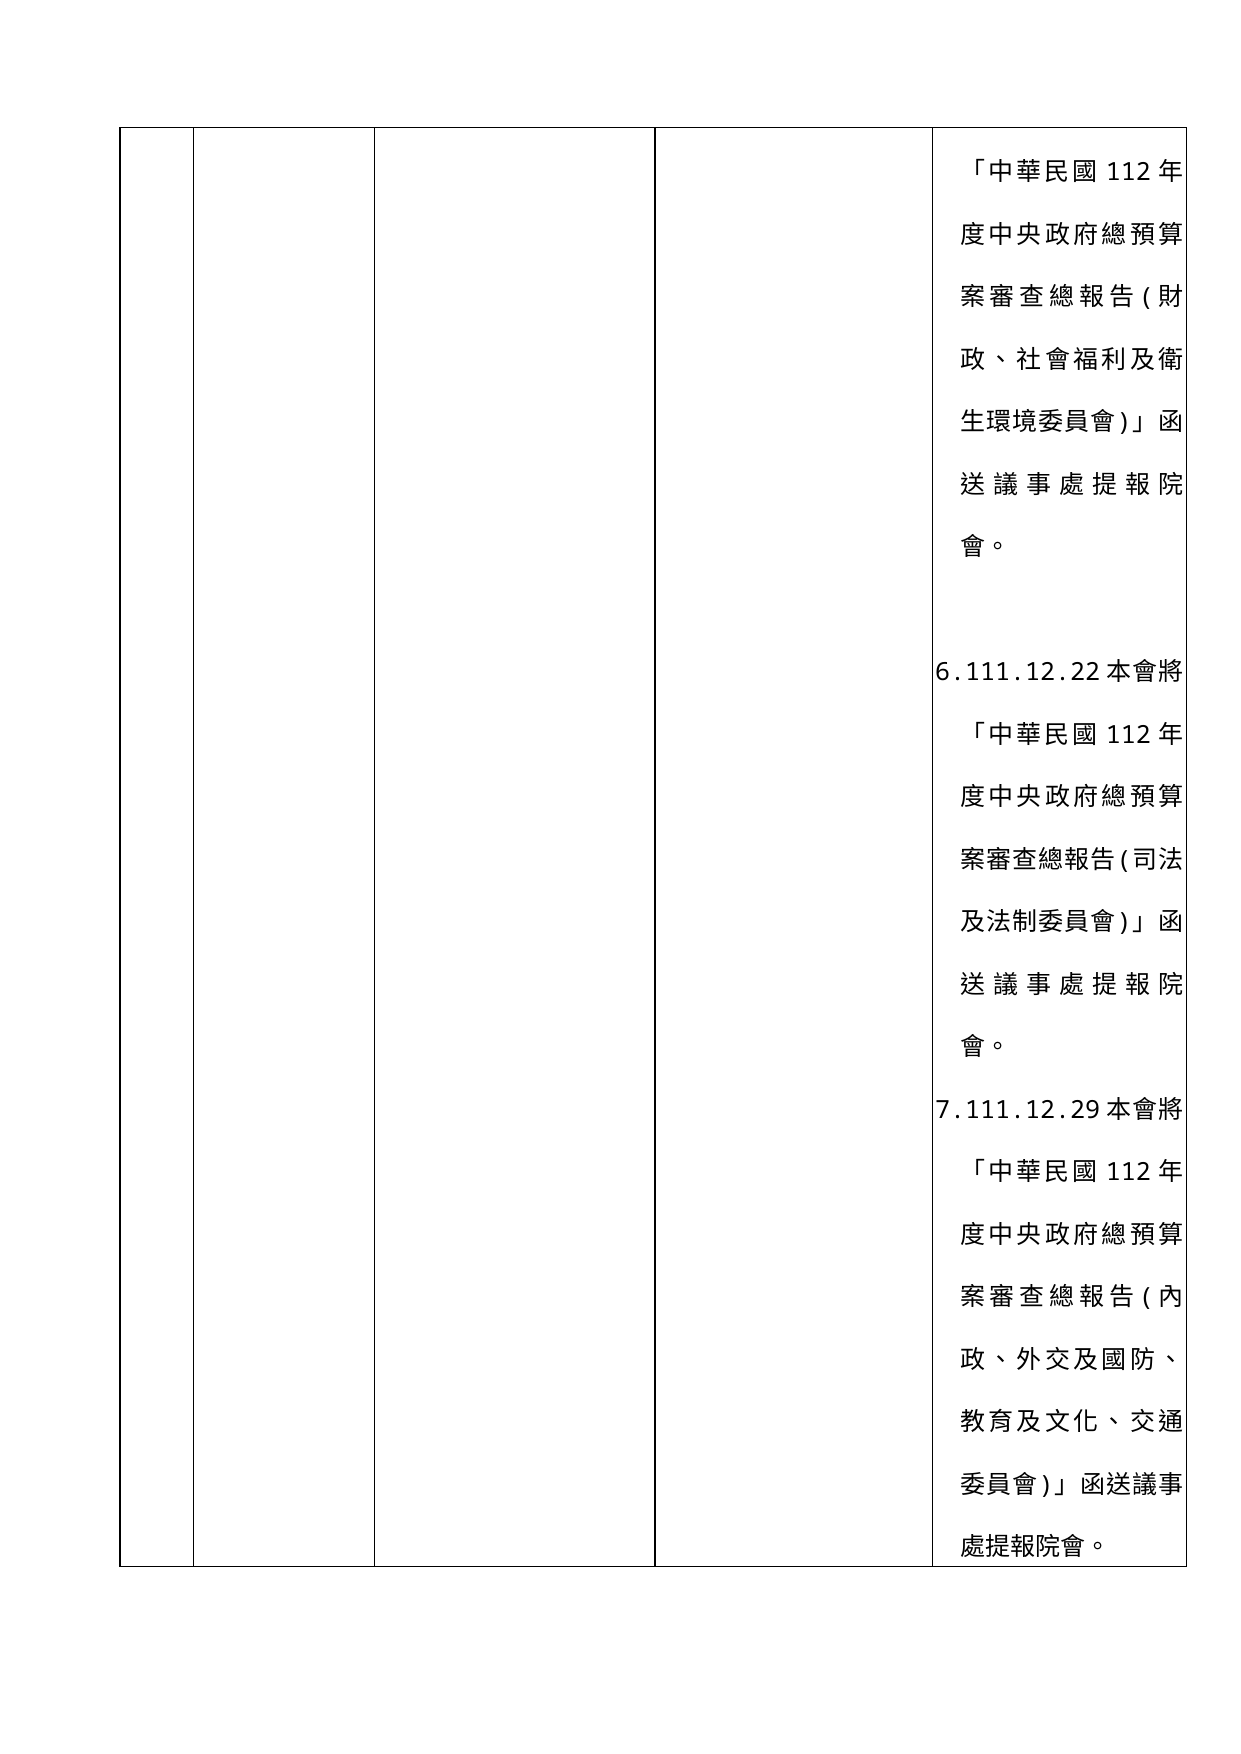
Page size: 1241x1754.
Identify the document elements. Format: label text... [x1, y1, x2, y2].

table_cell [194, 128, 374, 1566]
table_cell [375, 128, 654, 1566]
table_cell 「中華民國112年度中央政府總預算案審查總報告(財政、社會福利及衛生環境委員會)」函送議事處提報院會。 6.111.12.22本會將「中華民國112年度中央政府總預算案審查總報告(司法及法制委員會)」函送議事處提報院會。 7.111.12.29本會將「中華民國112年度中央政府總預算案審查總報告(內政、外交及國防、教育及文化、交通委員會)」函送議事處提報院會。 [933, 128, 1186, 1566]
table_cell [121, 128, 193, 1566]
table_cell [656, 128, 932, 1566]
